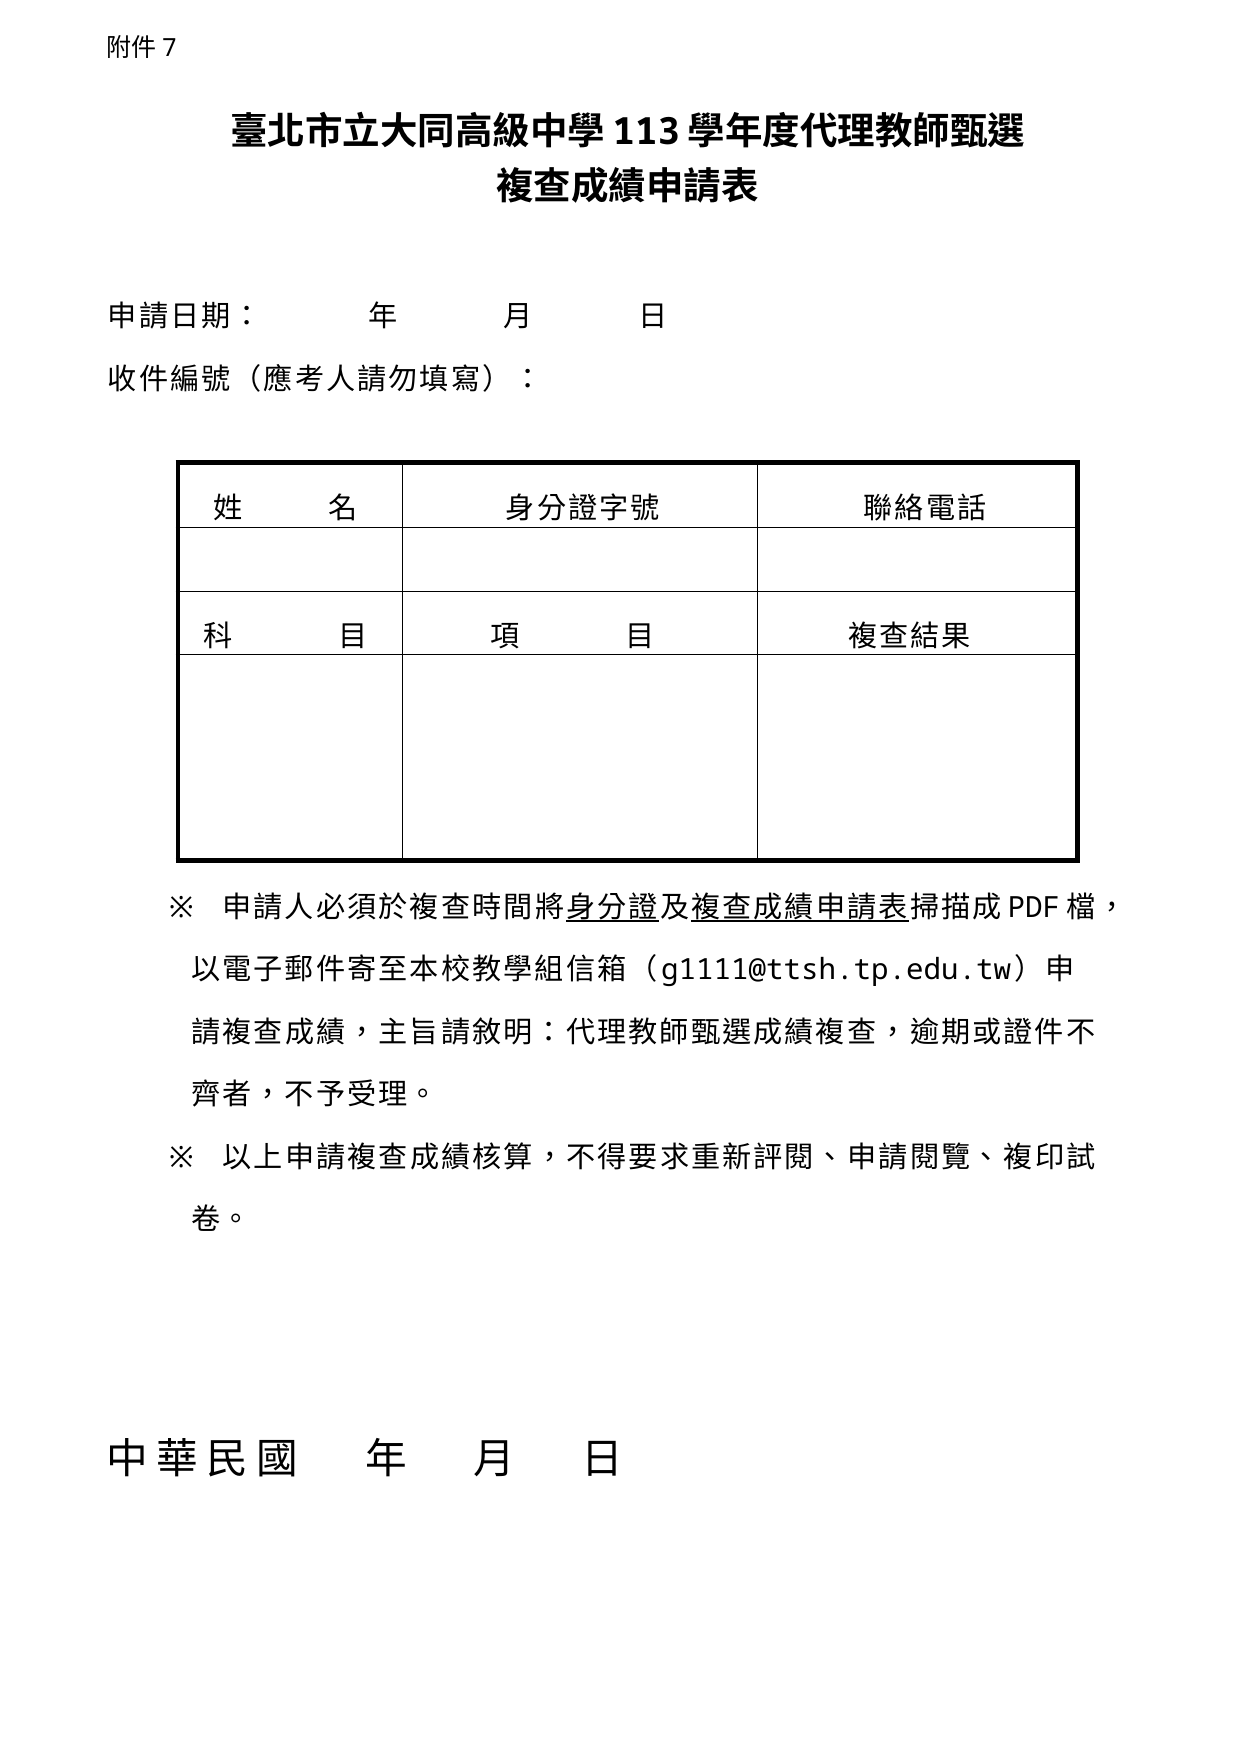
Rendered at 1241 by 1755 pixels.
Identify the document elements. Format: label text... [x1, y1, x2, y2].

table_cell [758, 655, 1075, 858]
table_cell 項 目 [403, 592, 757, 654]
text 中華民國 年 月 日 [107, 1425, 1148, 1486]
table_header 聯絡電話 [758, 465, 1075, 527]
table_cell [403, 528, 757, 591]
text ※ 以上申請複查成績核算，不得要求重新評閱、申請閱覽、複印試卷。 [157, 1113, 1098, 1238]
text 複查成績申請表 [107, 156, 1148, 210]
text 臺北市立大同高級中學113學年度代理教師甄選 [107, 101, 1148, 156]
table_header 姓 名 [180, 465, 402, 527]
table_cell 複查結果 [758, 592, 1075, 654]
text 附件7 [107, 27, 1148, 64]
table_header 身分證字號 [403, 465, 757, 527]
table_cell [403, 655, 757, 858]
text ※ 申請人必須於複查時間將身分證及複查成績申請表掃描成PDF檔，以電子郵件寄至本校教學組信箱（g1111@ttsh.tp.edu.tw）申請複查成績，主旨請敘明：代理教師甄選成績複查，逾期或證件不齊者，不予受理。 [157, 863, 1098, 1113]
table_cell 科 目 [180, 592, 402, 654]
table_cell [180, 528, 402, 591]
text 申請日期： 年 月 日 [107, 272, 998, 335]
table_cell [758, 528, 1075, 591]
table_cell [180, 655, 402, 858]
text 收件編號（應考人請勿填寫）： [107, 335, 1098, 397]
